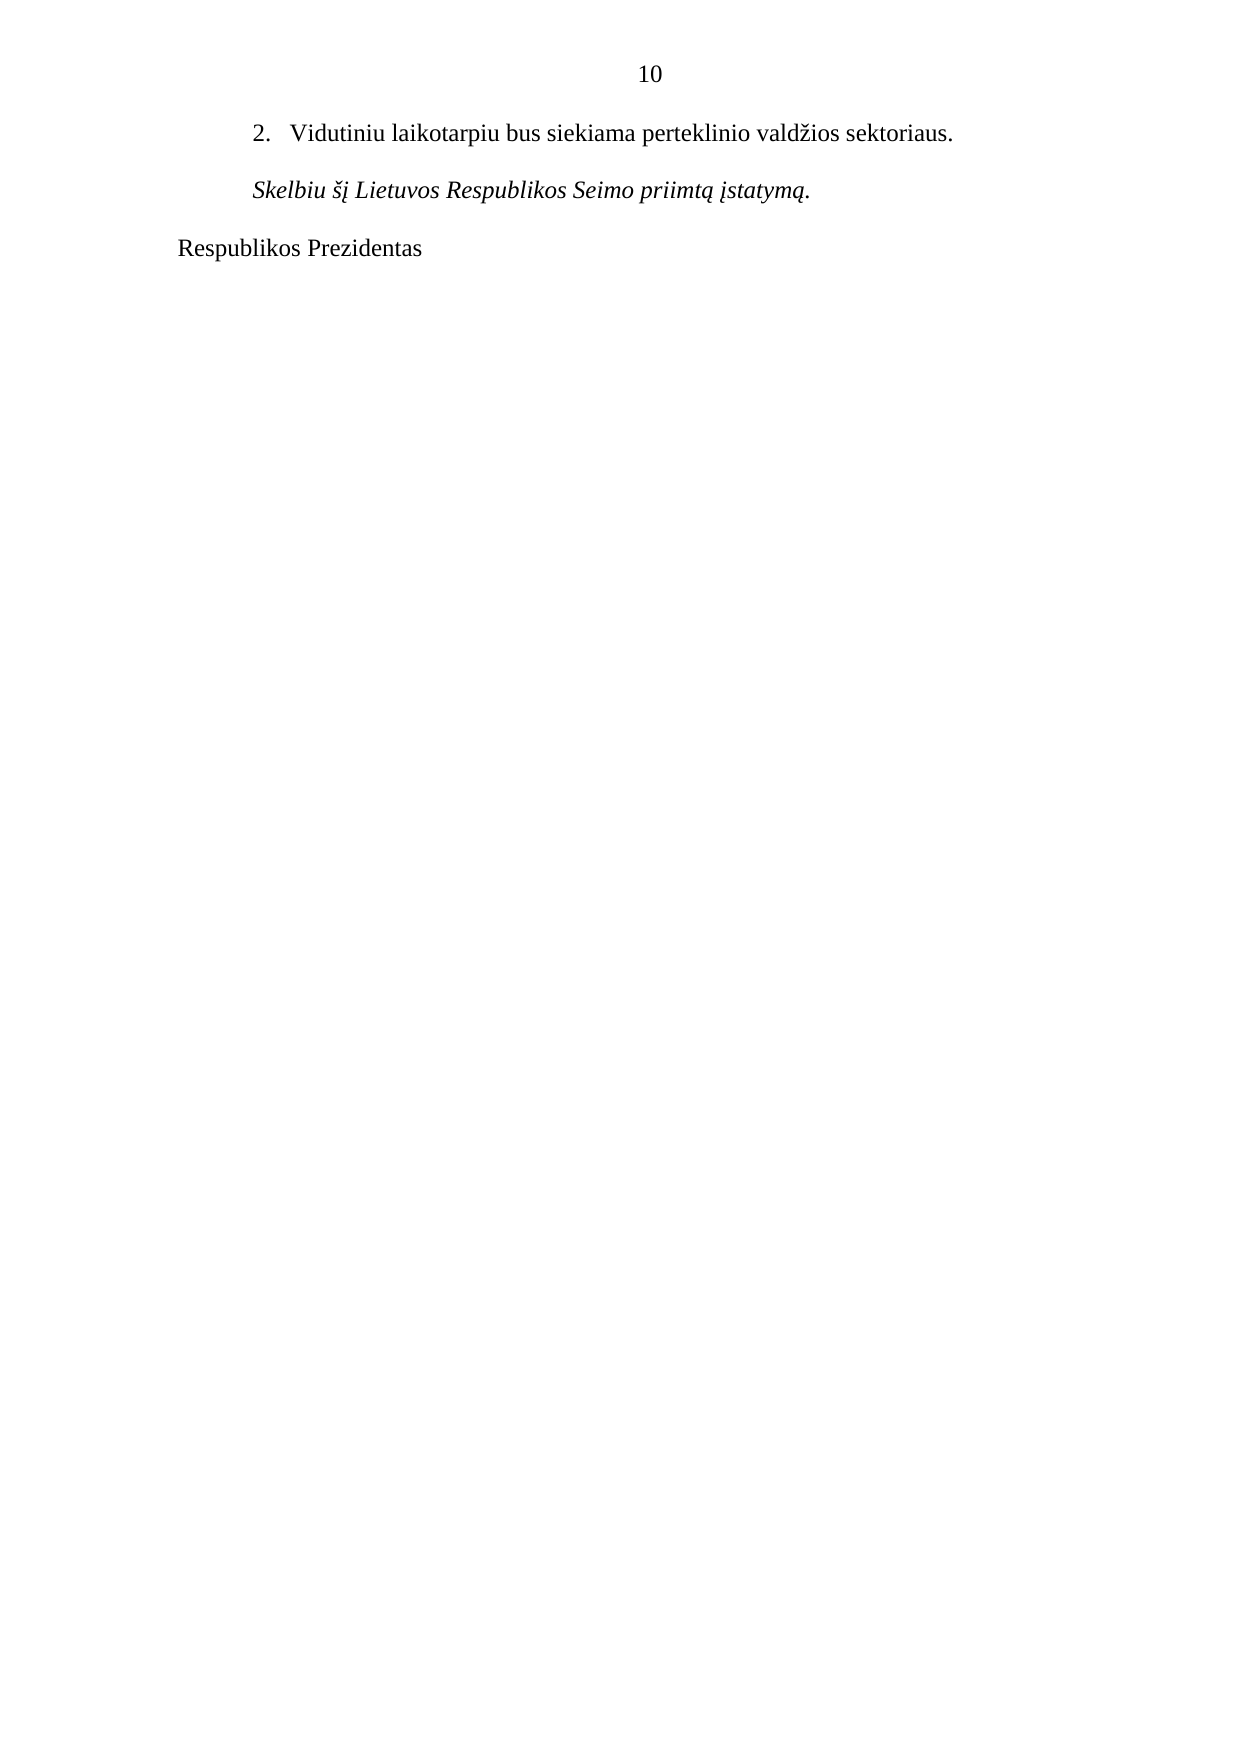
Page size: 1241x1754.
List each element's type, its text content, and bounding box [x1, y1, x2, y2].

text 2. Vidutiniu laikotarpiu bus siekiama perteklinio valdžios sektoriaus. [177, 118, 1122, 147]
text Skelbiu šį Lietuvos Respublikos Seimo priimtą įstatymą. [177, 176, 1122, 204]
text Respublikos Prezidentas [177, 233, 1122, 262]
